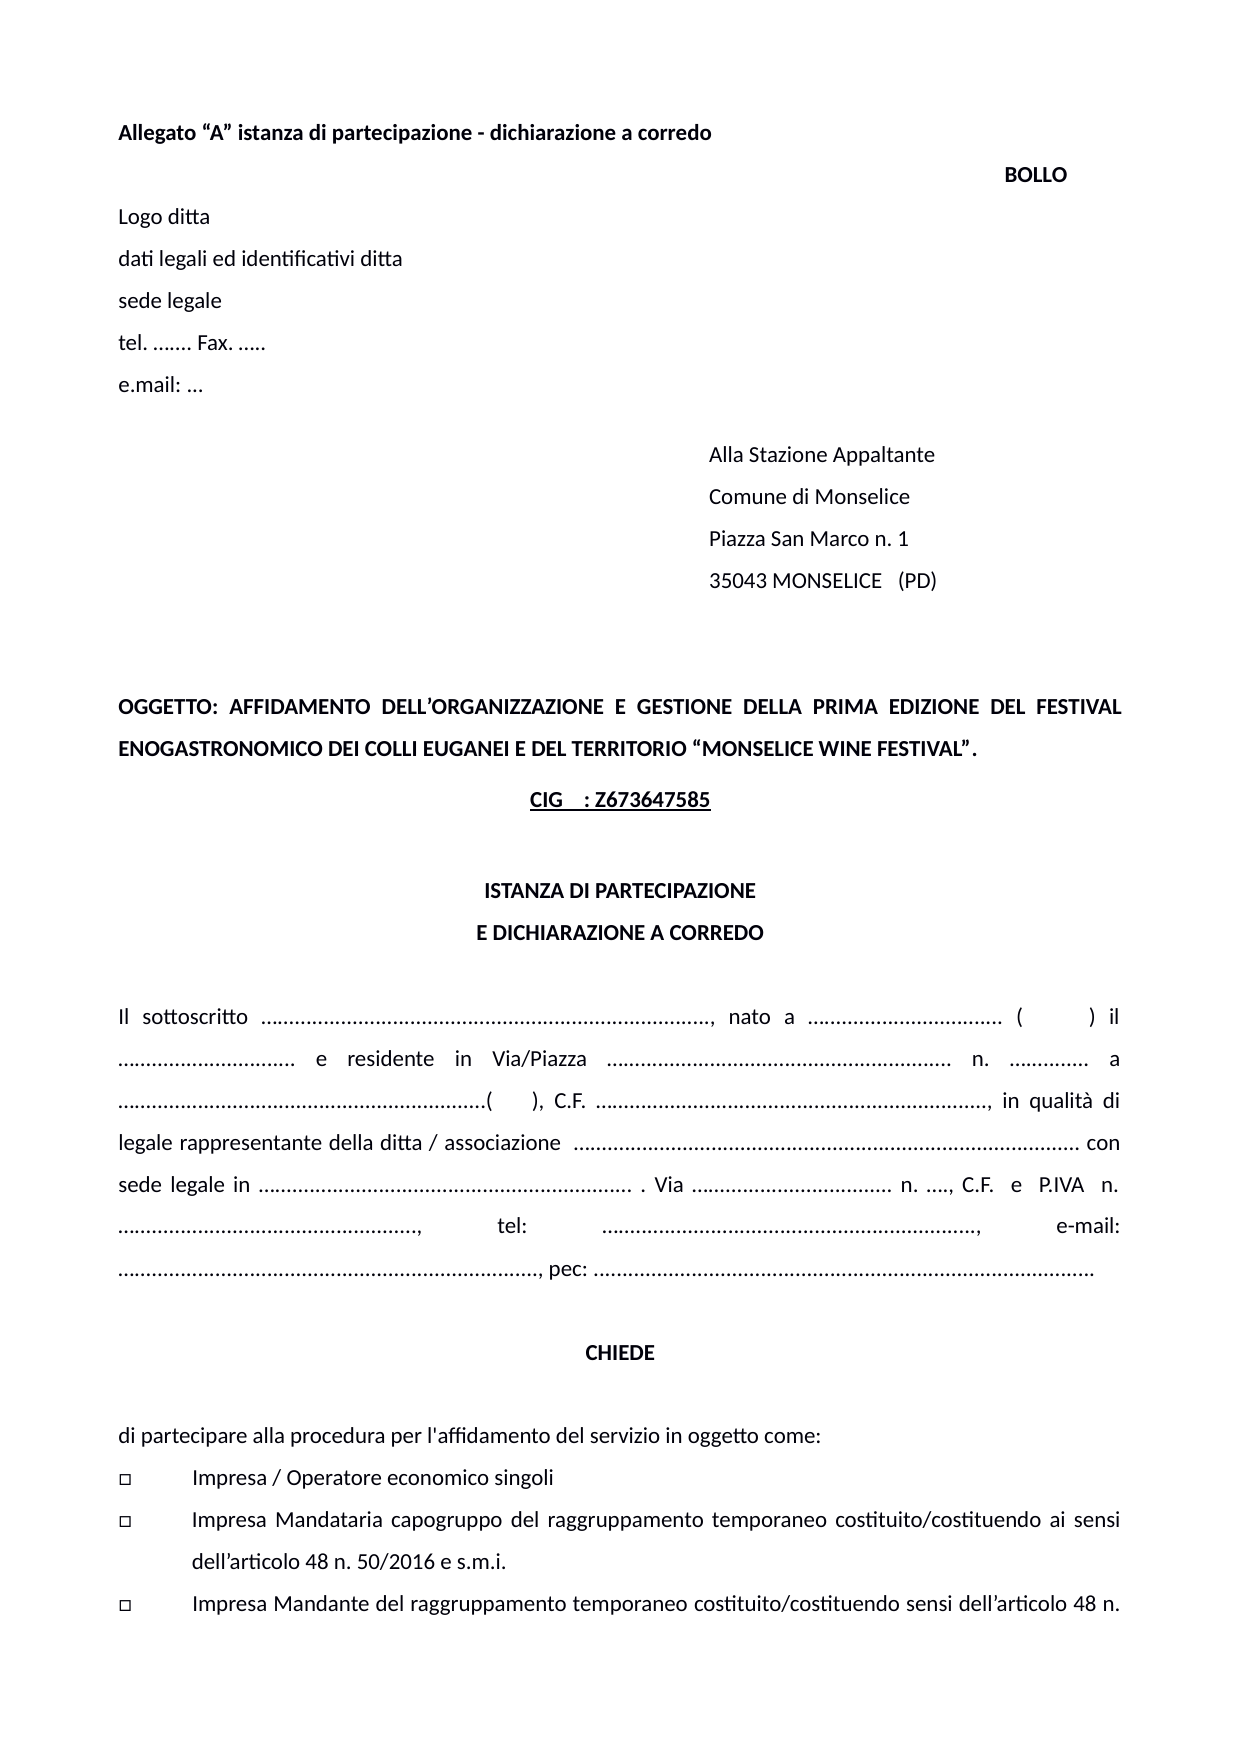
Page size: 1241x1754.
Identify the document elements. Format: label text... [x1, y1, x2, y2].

text BOLLO [1067, 160, 1122, 188]
text CIG : Z673647585 [162, 785, 1078, 813]
text □ Impresa Mandataria capogruppo del raggruppamento temporaneo costituito/costituendo ai sensi dell’articolo 48 n. 50/2016 e s.m.i. [118, 1533, 1122, 1576]
text ISTANZA DI PARTECIPAZIONE [118, 876, 484, 904]
text Comune di Monselice [910, 482, 1122, 510]
text Allegato “A” istanza di partecipazione - dichiarazione a corredo [712, 118, 1122, 146]
text CHIEDE [655, 1338, 1122, 1366]
text Alla Stazione Appaltante [935, 440, 1122, 468]
text □ Impresa / Operatore economico singoli [118, 1463, 1122, 1492]
text di partecipare alla procedura per l'affidamento del servizio in oggetto come: [822, 1422, 1122, 1449]
text Comune di Monselice [635, 482, 709, 510]
text E DICHIARAZIONE A CORREDO [118, 918, 476, 946]
text OGGETTO: AFFIDAMENTO DELL’ORGANIZZAZIONE E GESTIONE DELLA PRIMA EDIZIONE DEL FESTIVAL ENOGASTRONOMICO DEI COLLI EUGANEI E DEL TERRITORIO “MONSELICE WINE FESTIVAL”. [118, 720, 1122, 762]
text 35043 MONSELICE (PD) [938, 566, 1122, 594]
text Il sottoscritto …..........................................................................., nato a …............................... ( ) il …............................ e residente in Via/Piazza …......................................................... n. …........... a ….............................................................( ), C.F. …................................................................., in qualità di legale rappresentante della ditta / associazione …..................................................................................... con sede legale in ….............................................................. . Via …................................ n. …., C.F. e P.IVA n. …................................................., tel: ….............................................................., e-mail:…......................................................................, pec: ....................................................................................... [118, 1240, 1122, 1282]
text Piazza San Marco n. 1 [909, 524, 1122, 552]
text CHIEDE [118, 1338, 585, 1366]
text E DICHIARAZIONE A CORREDO [764, 918, 1122, 946]
text ISTANZA DI PARTECIPAZIONE [756, 876, 1122, 904]
table_header [637, 230, 1156, 398]
